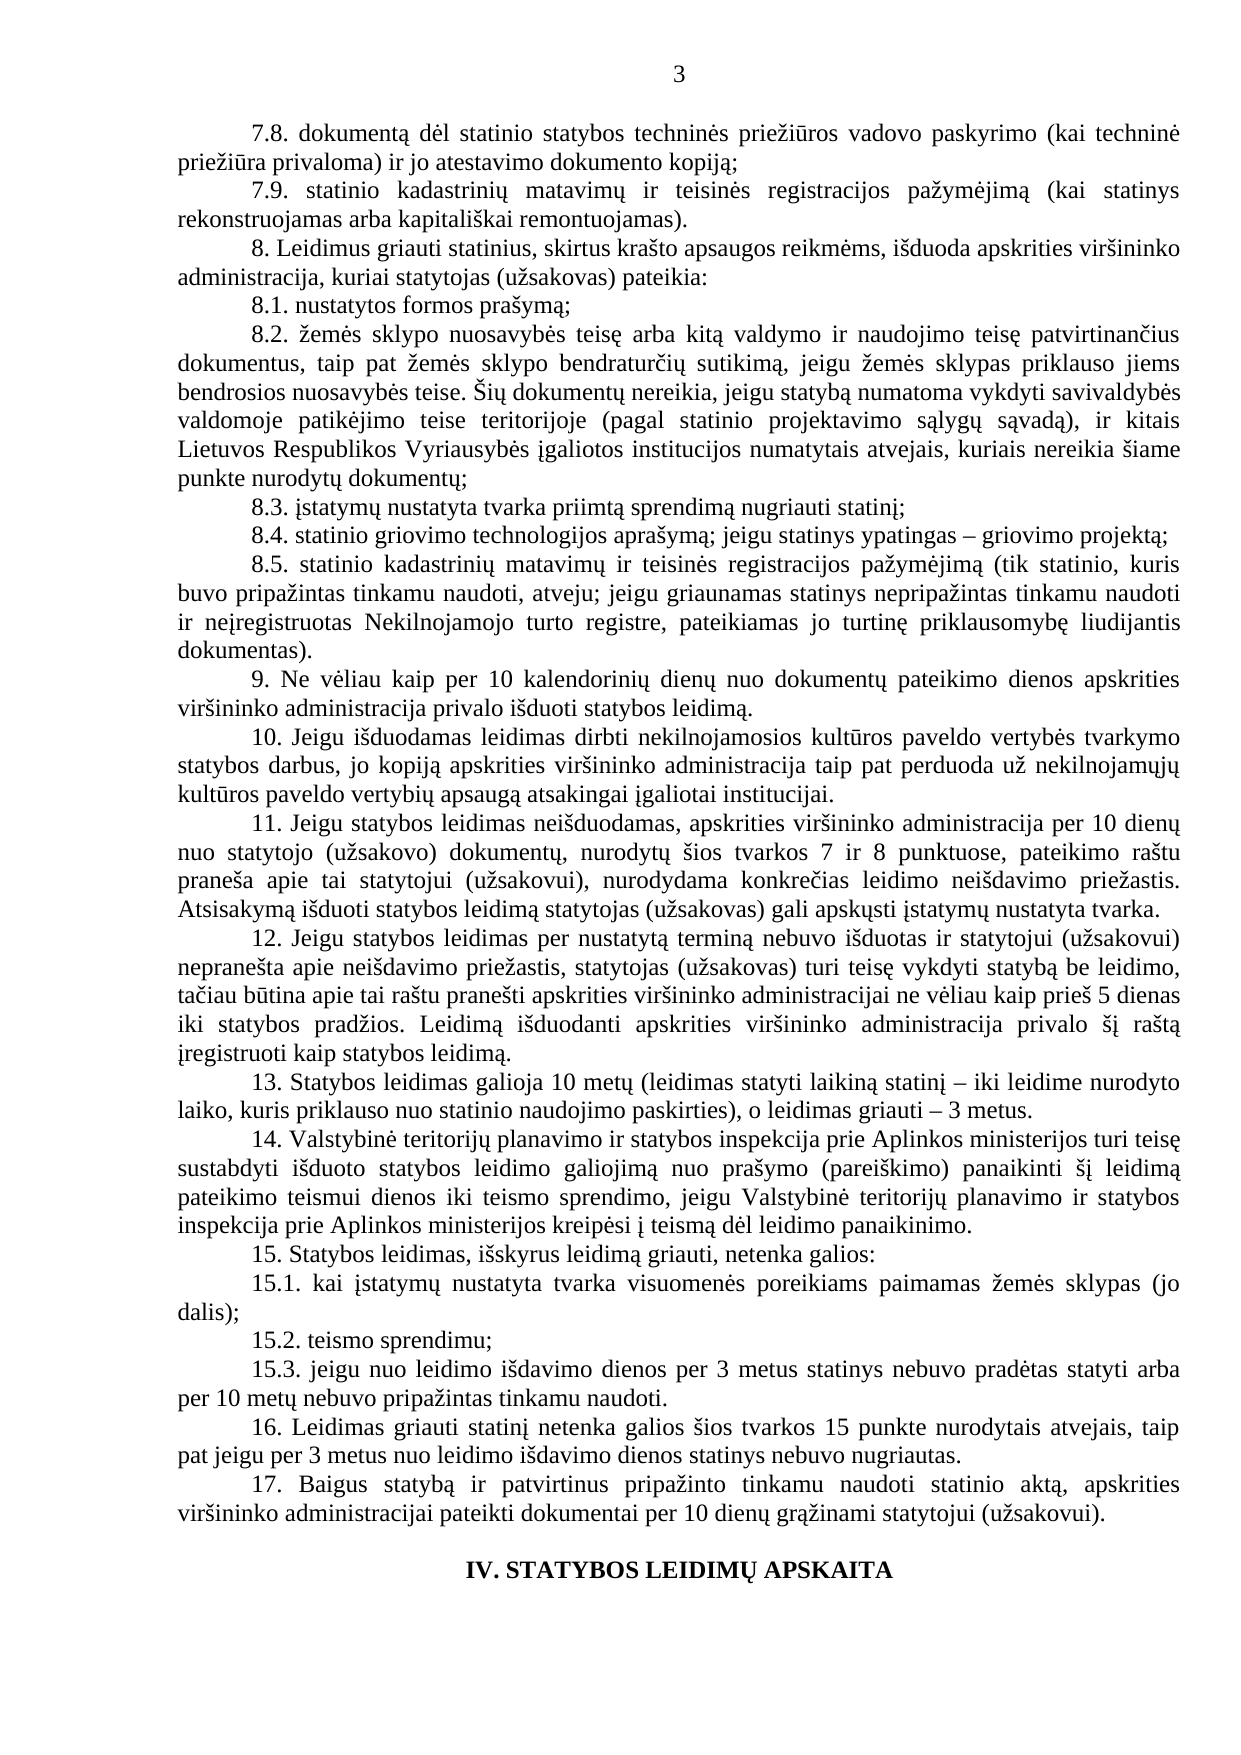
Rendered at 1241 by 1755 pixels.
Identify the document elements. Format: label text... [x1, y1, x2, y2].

text 8.5. statinio kadastrinių matavimų ir teisinės registracijos pažymėjimą (tik statinio, kuris buvo pripažintas tinkamu naudoti, atveju; jeigu griaunamas statinys nepripažintas tinkamu naudoti ir neįregistruotas Nekilnojamojo turto registre, pateikiamas jo turtinę priklausomybę liudijantis dokumentas). [177, 549, 1181, 664]
text IV. STATYBOS LEIDIMŲ APSKAITA [177, 1556, 1181, 1584]
text 7.8. dokumentą dėl statinio statybos techninės priežiūros vadovo paskyrimo (kai techninė priežiūra privaloma) ir jo atestavimo dokumento kopiją; [177, 118, 1181, 176]
text 15. Statybos leidimas, išskyrus leidimą griauti, netenka galios: [177, 1239, 1181, 1268]
text 8.2. žemės sklypo nuosavybės teisę arba kitą valdymo ir naudojimo teisę patvirtinančius dokumentus, taip pat žemės sklypo bendraturčių sutikimą, jeigu žemės sklypas priklauso jiems bendrosios nuosavybės teise. Šių dokumentų nereikia, jeigu statybą numatoma vykdyti savivaldybės valdomoje patikėjimo teise teritorijoje (pagal statinio projektavimo sąlygų sąvadą), ir kitais Lietuvos Respublikos Vyriausybės įgaliotos institucijos numatytais atvejais, kuriais nereikia šiame punkte nurodytų dokumentų; [177, 319, 1181, 492]
text 8.3. įstatymų nustatyta tvarka priimtą sprendimą nugriauti statinį; [177, 492, 1181, 521]
text 11. Jeigu statybos leidimas neišduodamas, apskrities viršininko administracija per 10 dienų nuo statytojo (užsakovo) dokumentų, nurodytų šios tvarkos 7 ir 8 punktuose, pateikimo raštu praneša apie tai statytojui (užsakovui), nurodydama konkrečias leidimo neišdavimo priežastis. Atsisakymą išduoti statybos leidimą statytojas (užsakovas) gali apskųsti įstatymų nustatyta tvarka. [177, 808, 1181, 923]
text 12. Jeigu statybos leidimas per nustatytą terminą nebuvo išduotas ir statytojui (užsakovui) nepranešta apie neišdavimo priežastis, statytojas (užsakovas) turi teisę vykdyti statybą be leidimo, tačiau būtina apie tai raštu pranešti apskrities viršininko administracijai ne vėliau kaip prieš 5 dienas iki statybos pradžios. Leidimą išduodanti apskrities viršininko administracija privalo šį raštą įregistruoti kaip statybos leidimą. [177, 923, 1181, 1067]
text 17. Baigus statybą ir patvirtinus pripažinto tinkamu naudoti statinio aktą, apskrities viršininko administracijai pateikti dokumentai per 10 dienų grąžinami statytojui (užsakovui). [177, 1469, 1181, 1527]
text 8.4. statinio griovimo technologijos aprašymą; jeigu statinys ypatingas – griovimo projektą; [177, 521, 1181, 549]
text 8.1. nustatytos formos prašymą; [177, 291, 1181, 319]
text 15.2. teismo sprendimu; [177, 1326, 1181, 1354]
text 8. Leidimus griauti statinius, skirtus krašto apsaugos reikmėms, išduoda apskrities viršininko administracija, kuriai statytojas (užsakovas) pateikia: [177, 233, 1181, 291]
text 16. Leidimas griauti statinį netenka galios šios tvarkos 15 punkte nurodytais atvejais, taip pat jeigu per 3 metus nuo leidimo išdavimo dienos statinys nebuvo nugriautas. [177, 1412, 1181, 1469]
text 7.9. statinio kadastrinių matavimų ir teisinės registracijos pažymėjimą (kai statinys rekonstruojamas arba kapitališkai remontuojamas). [177, 176, 1181, 233]
text 10. Jeigu išduodamas leidimas dirbti nekilnojamosios kultūros paveldo vertybės tvarkymo statybos darbus, jo kopiją apskrities viršininko administracija taip pat perduoda už nekilnojamųjų kultūros paveldo vertybių apsaugą atsakingai įgaliotai institucijai. [177, 722, 1181, 808]
text 9. Ne vėliau kaip per 10 kalendorinių dienų nuo dokumentų pateikimo dienos apskrities viršininko administracija privalo išduoti statybos leidimą. [177, 664, 1181, 722]
text 15.3. jeigu nuo leidimo išdavimo dienos per 3 metus statinys nebuvo pradėtas statyti arba per 10 metų nebuvo pripažintas tinkamu naudoti. [177, 1354, 1181, 1412]
text 15.1. kai įstatymų nustatyta tvarka visuomenės poreikiams paimamas žemės sklypas (jo dalis); [177, 1268, 1181, 1326]
text 14. Valstybinė teritorijų planavimo ir statybos inspekcija prie Aplinkos ministerijos turi teisę sustabdyti išduoto statybos leidimo galiojimą nuo prašymo (pareiškimo) panaikinti šį leidimą pateikimo teismui dienos iki teismo sprendimo, jeigu Valstybinė teritorijų planavimo ir statybos inspekcija prie Aplinkos ministerijos kreipėsi į teismą dėl leidimo panaikinimo. [177, 1124, 1181, 1239]
text 13. Statybos leidimas galioja 10 metų (leidimas statyti laikiną statinį – iki leidime nurodyto laiko, kuris priklauso nuo statinio naudojimo paskirties), o leidimas griauti – 3 metus. [177, 1067, 1181, 1124]
